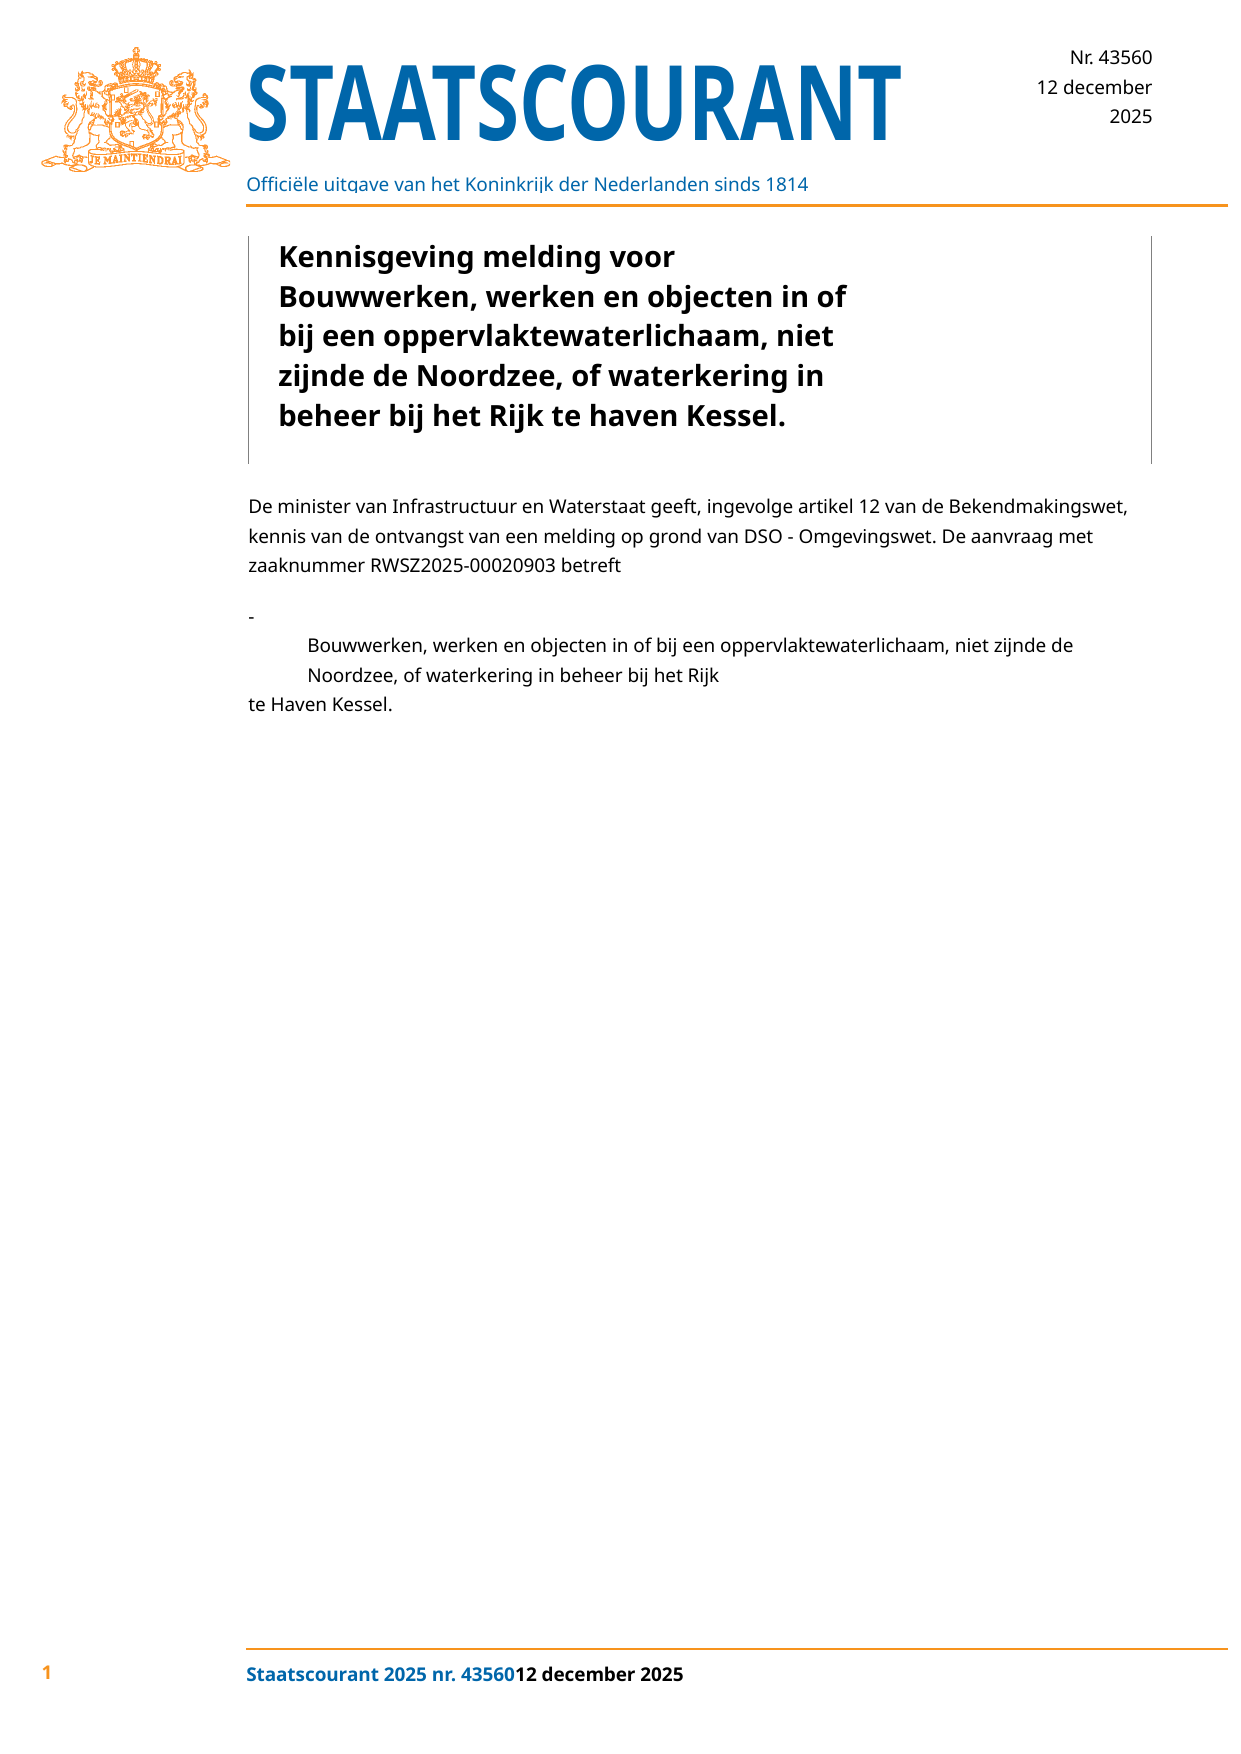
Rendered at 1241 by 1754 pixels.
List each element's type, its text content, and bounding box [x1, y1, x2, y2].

table_header [1090, 236, 1151, 413]
table_header [850, 236, 912, 413]
table_header [850, 414, 1151, 464]
picture [912, 236, 1090, 414]
text De minister van Infrastructuur en Waterstaat geeft, ingevolge artikel 12 van de Bekendmakingswet, kennis van de ontvangst van een melding op grond van DSO - Omgevingswet. De aanvraag met zaaknummer RWSZ2025-00020903 betreft [248, 493, 1152, 578]
list Bouwwerken, werken en objecten in of bij een oppervlaktewaterlichaam, niet zijnde de Noordzee, of waterkering in beheer bij het Rijk [248, 632, 1152, 688]
table_header Kennisgeving melding voor Bouwwerken, werken en objecten in of bij een oppervlaktewaterlichaam, niet zijnde de Noordzee, of waterkering in beheer bij het Rijk te haven Kessel. [249, 236, 850, 464]
text te Haven Kessel. [248, 692, 1152, 717]
picture [41, 47, 231, 172]
